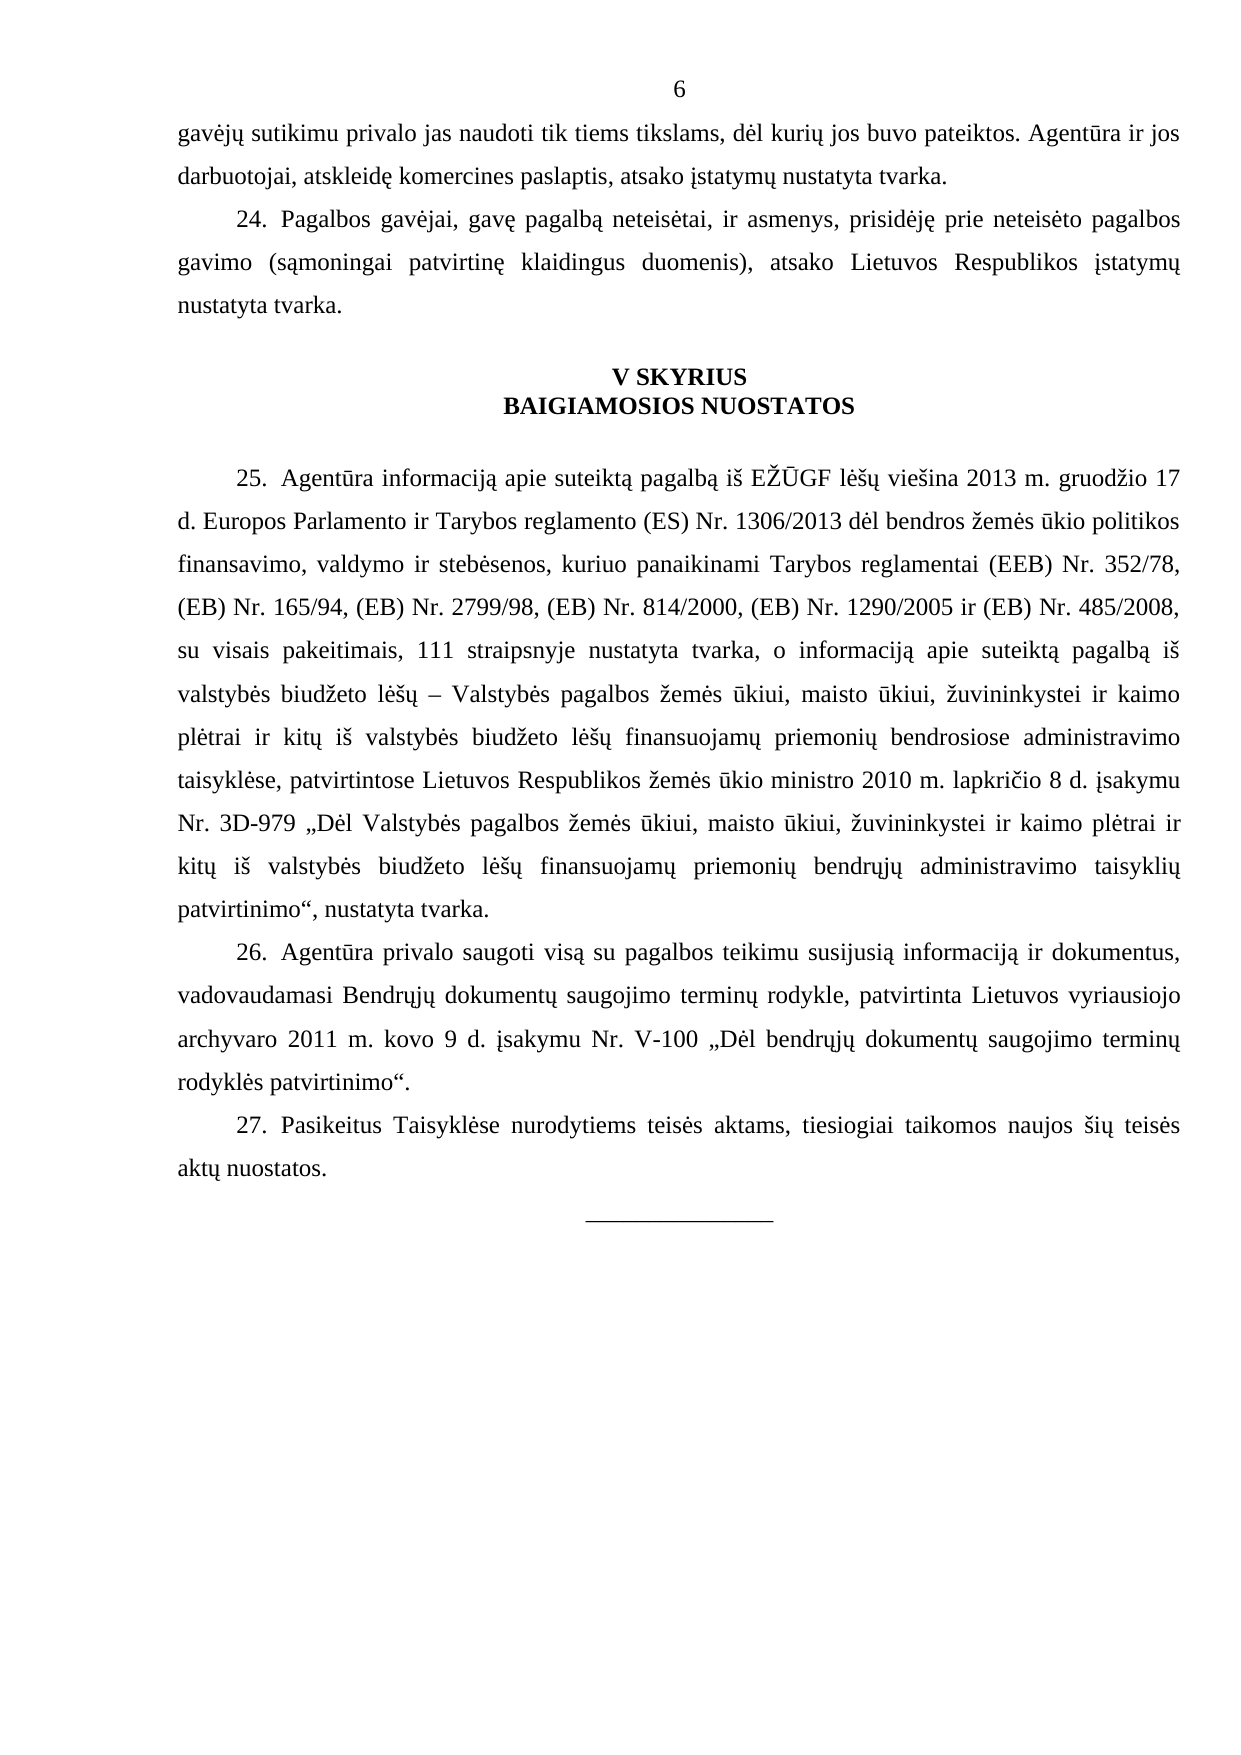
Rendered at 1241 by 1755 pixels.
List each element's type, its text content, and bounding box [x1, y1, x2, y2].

text _______________ [177, 1196, 1181, 1225]
text 24. Pagalbos gavėjai, gavę pagalbą neteisėtai, ir asmenys, prisidėję prie neteisėto pagalbos gavimo (sąmoningai patvirtinę klaidingus duomenis), atsako Lietuvos Respublikos įstatymų nustatyta tvarka. [177, 204, 1181, 319]
text V SKYRIUS [177, 362, 1181, 391]
text gavėjų sutikimu privalo jas naudoti tik tiems tikslams, dėl kurių jos buvo pateiktos. Agentūra ir jos darbuotojai, atskleidę komercines paslaptis, atsako įstatymų nustatyta tvarka. [177, 118, 1181, 190]
text 27. Pasikeitus Taisyklėse nurodytiems teisės aktams, tiesiogiai taikomos naujos šių teisės aktų nuostatos. [177, 1110, 1181, 1182]
text 25. Agentūra informaciją apie suteiktą pagalbą iš EŽŪGF lėšų viešina 2013 m. gruodžio 17 d. Europos Parlamento ir Tarybos reglamento (ES) Nr. 1306/2013 dėl bendros žemės ūkio politikos finansavimo, valdymo ir stebėsenos, kuriuo panaikinami Tarybos reglamentai (EEB) Nr. 352/78, (EB) Nr. 165/94, (EB) Nr. 2799/98, (EB) Nr. 814/2000, (EB) Nr. 1290/2005 ir (EB) Nr. 485/2008, su visais pakeitimais, 111 straipsnyje nustatyta tvarka, o informaciją apie suteiktą pagalbą iš valstybės biudžeto lėšų – Valstybės pagalbos žemės ūkiui, maisto ūkiui, žuvininkystei ir kaimo plėtrai ir kitų iš valstybės biudžeto lėšų finansuojamų priemonių bendrosiose administravimo taisyklėse, patvirtintose Lietuvos Respublikos žemės ūkio ministro 2010 m. lapkričio 8 d. įsakymu Nr. 3D-979 „Dėl Valstybės pagalbos žemės ūkiui, maisto ūkiui, žuvininkystei ir kaimo plėtrai ir kitų iš valstybės biudžeto lėšų finansuojamų priemonių bendrųjų administravimo taisyklių patvirtinimo“, nustatyta tvarka. [177, 463, 1181, 923]
text 26. Agentūra privalo saugoti visą su pagalbos teikimu susijusią informaciją ir dokumentus, vadovaudamasi Bendrųjų dokumentų saugojimo terminų rodykle, patvirtinta Lietuvos vyriausiojo archyvaro 2011 m. kovo 9 d. įsakymu Nr. V-100 „Dėl bendrųjų dokumentų saugojimo terminų rodyklės patvirtinimo“. [177, 937, 1181, 1096]
text BAIGIAMOSIOS NUOSTATOS [177, 391, 1181, 420]
